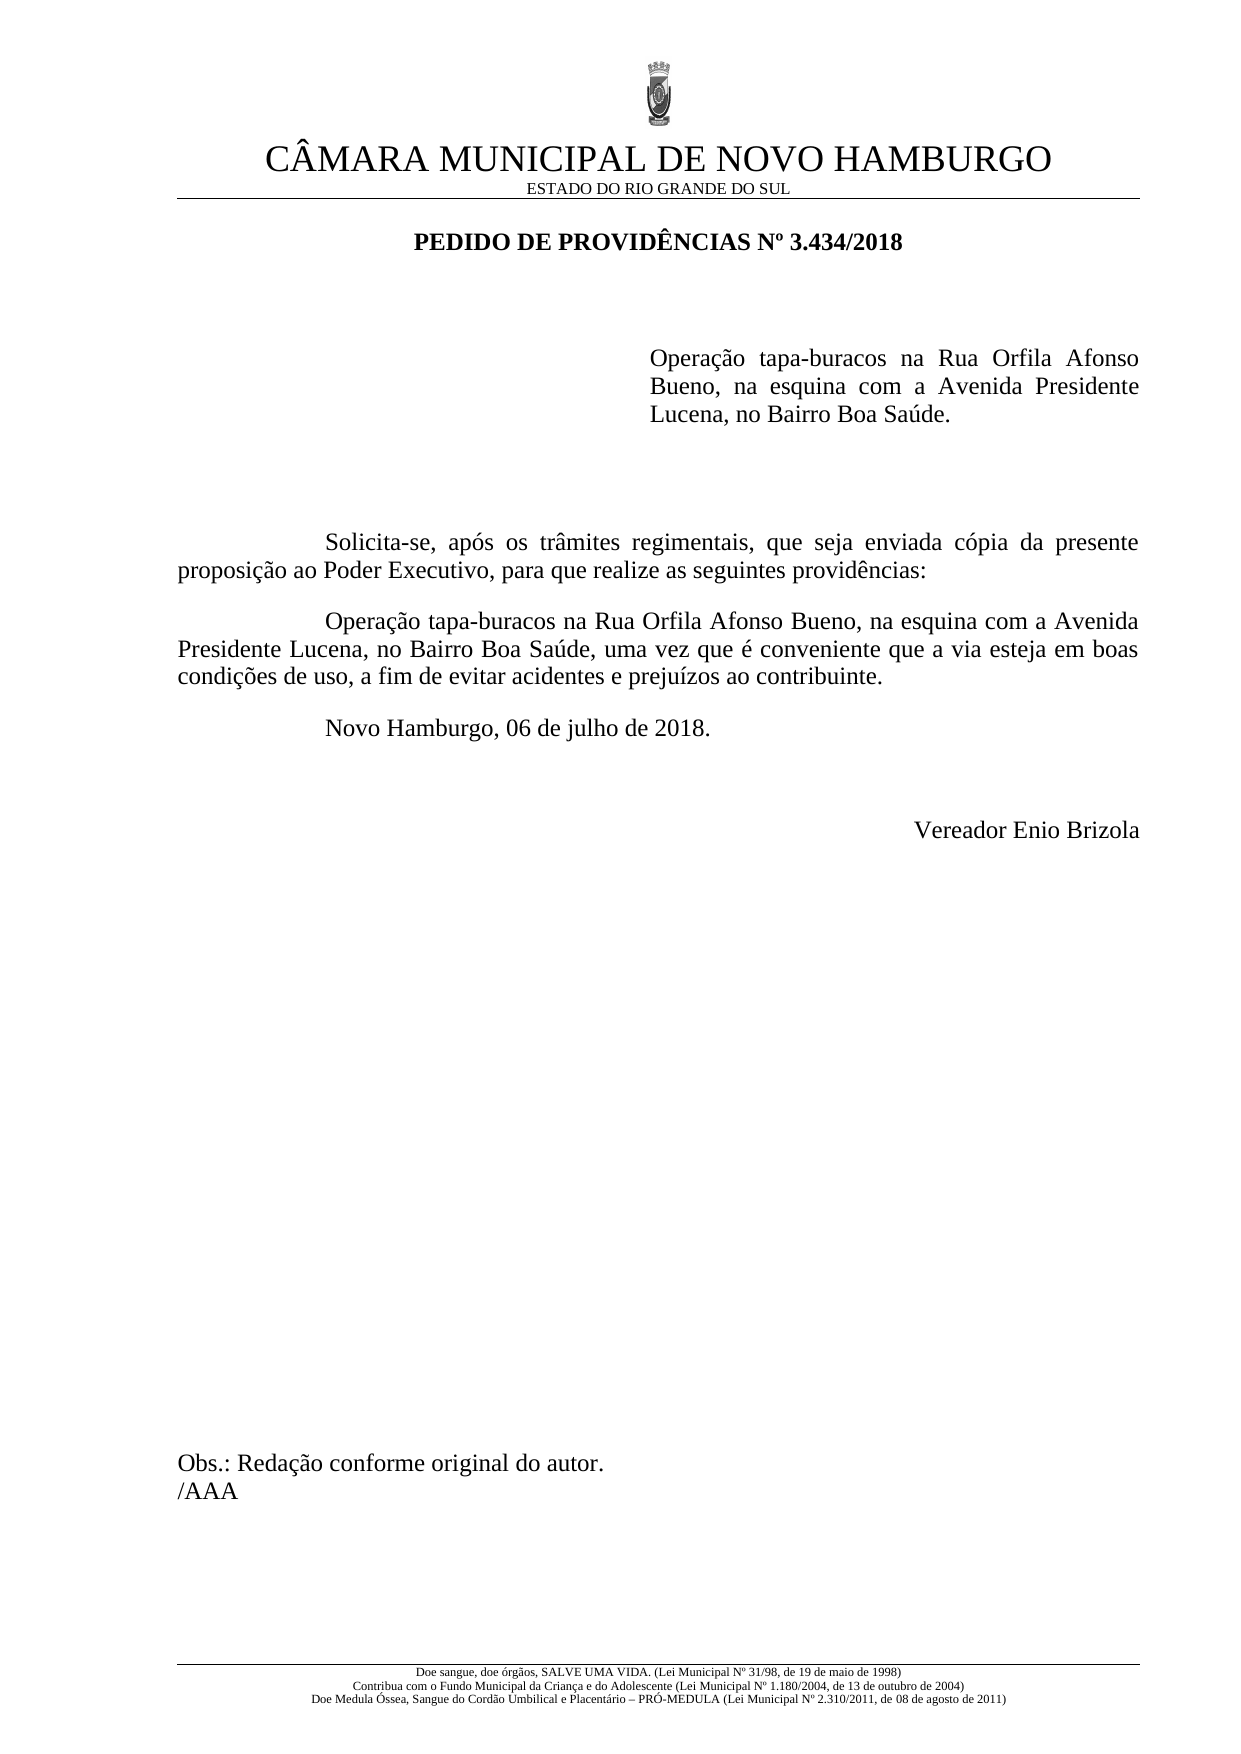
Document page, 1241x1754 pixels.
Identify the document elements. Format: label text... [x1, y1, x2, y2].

text /AAA [177, 1477, 1140, 1505]
text Operação tapa-buracos na Rua Orfila Afonso Bueno, na esquina com a Avenida Presidente Lucena, no Bairro Boa Saúde. [649, 344, 1140, 428]
text Novo Hamburgo, 06 de julho de 2018. [177, 714, 1140, 741]
text Obs.: Redação conforme original do autor. [177, 1449, 1140, 1477]
text Operação tapa-buracos na Rua Orfila Afonso Bueno, na esquina com a Avenida Presidente Lucena, no Bairro Boa Saúde, uma vez que é conveniente que a via esteja em boas condições de uso, a fim de evitar acidentes e prejuízos ao contribuinte. [177, 607, 1140, 690]
text Solicita-se, após os trâmites regimentais, que seja enviada cópia da presente proposição ao Poder Executivo, para que realize as seguintes providências: [177, 528, 1140, 583]
text PEDIDO DE PROVIDÊNCIAS Nº 3.434/2018 [177, 228, 1140, 256]
text Vereador Enio Brizola [177, 816, 1140, 844]
